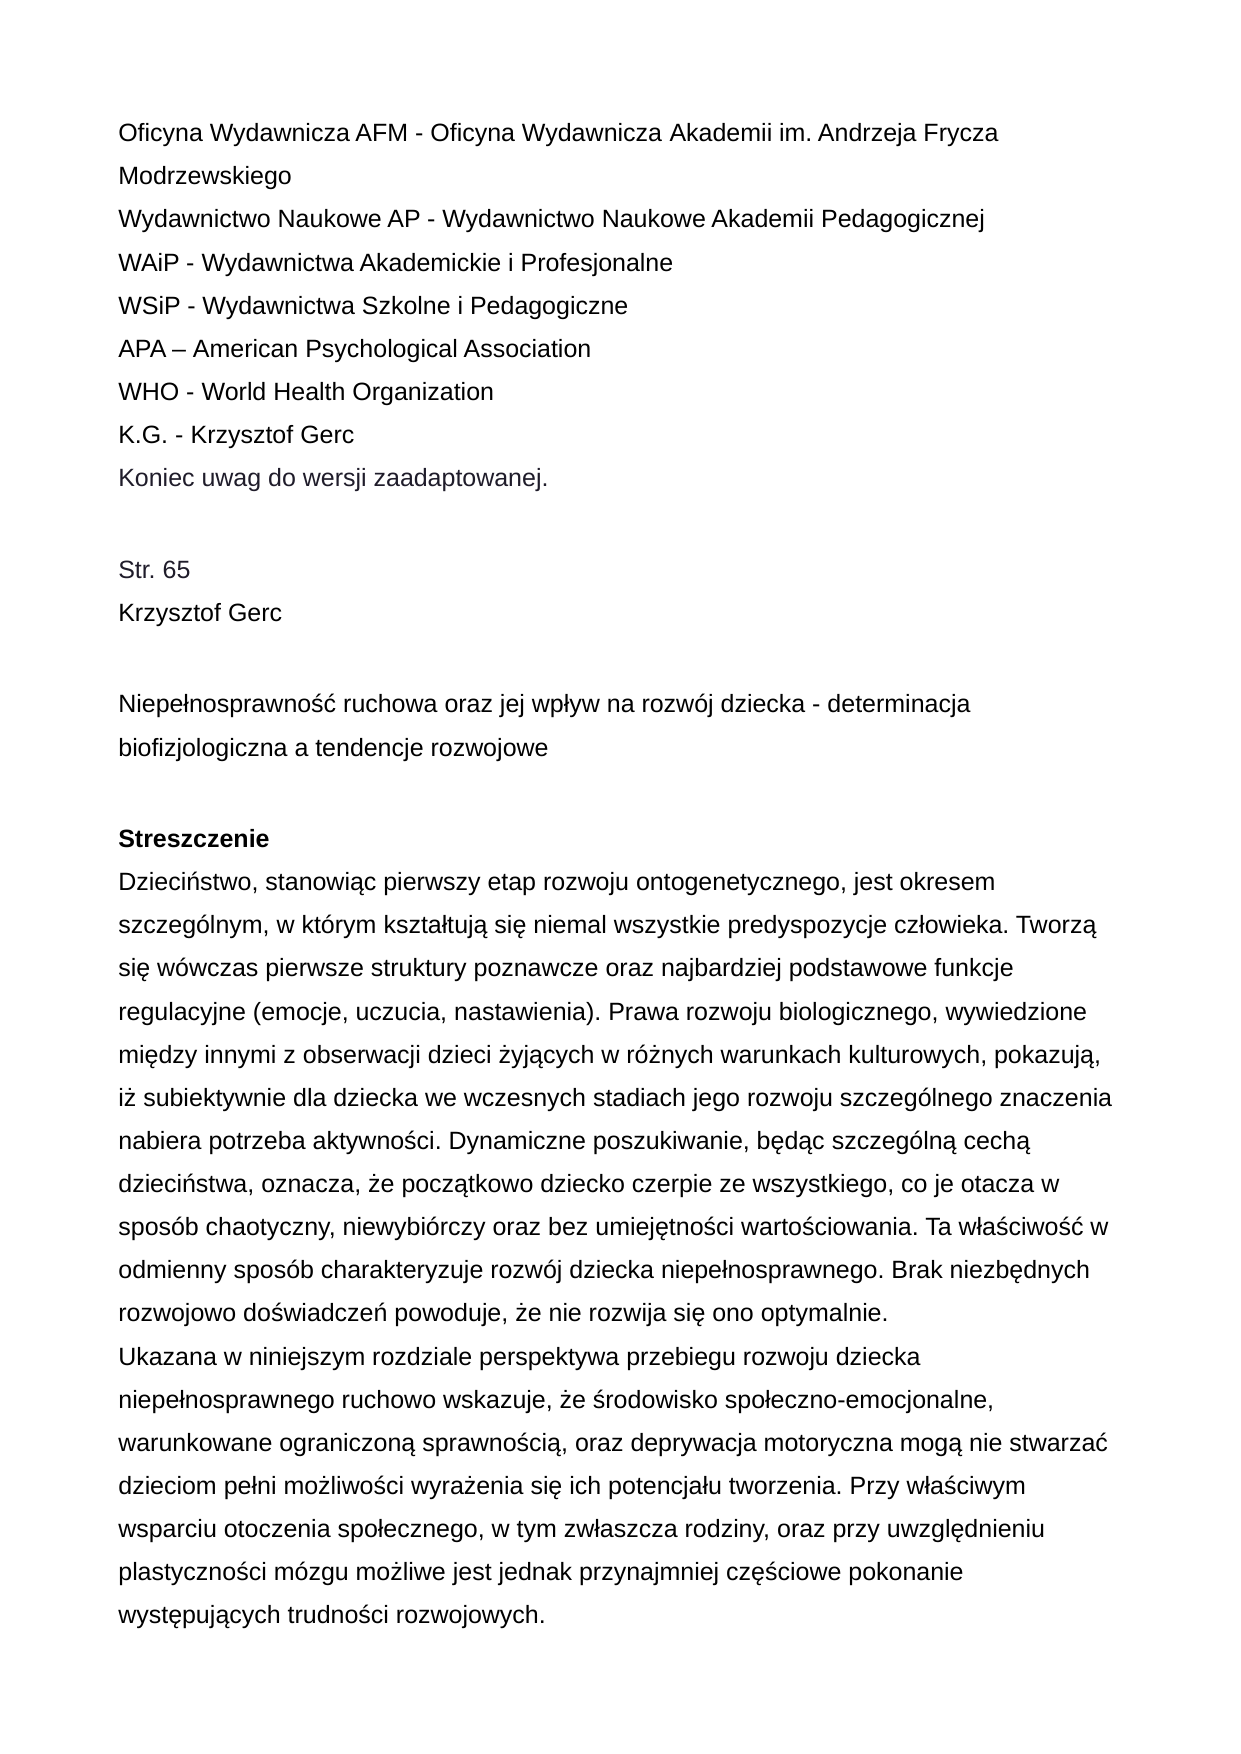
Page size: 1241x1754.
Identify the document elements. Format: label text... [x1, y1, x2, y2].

text Oficyna Wydawnicza AFM - Oficyna Wydawnicza Akademii im. Andrzeja Frycza Modrzewskiego [118, 118, 1122, 190]
text Ukazana w niniejszym rozdziale perspektywa przebiegu rozwoju dziecka niepełnosprawnego ruchowo wskazuje, że środowisko społeczno-emocjonalne, warunkowane ograniczoną sprawnością, oraz deprywacja motoryczna mogą nie stwarzać dzieciom pełni możliwości wyrażenia się ich potencjału tworzenia. Przy właściwym wsparciu otoczenia społecznego, w tym zwłaszcza rodziny, oraz przy uwzględnieniu plastyczności mózgu możliwe jest jednak przynajmniej częściowe pokonanie występujących trudności rozwojowych. [118, 1342, 1122, 1629]
text Krzysztof Gerc [118, 598, 1122, 627]
text Koniec uwag do wersji zaadaptowanej. [118, 463, 1122, 492]
text K.G. - Krzysztof Gerc [118, 420, 1122, 449]
text APA – American Psychological Association [118, 334, 1122, 362]
subtitle Streszczenie [118, 824, 1122, 853]
text WSiP - Wydawnictwa Szkolne i Pedagogiczne [118, 291, 1122, 319]
text Str. 65 [118, 555, 1122, 583]
text WHO - World Health Organization [118, 377, 1122, 406]
text Wydawnictwo Naukowe AP - Wydawnictwo Naukowe Akademii Pedagogicznej [118, 204, 1122, 233]
subtitle Niepełnosprawność ruchowa oraz jej wpływ na rozwój dziecka - determinacja biofizjologiczna a tendencje rozwojowe [118, 689, 1122, 761]
text WAiP - Wydawnictwa Akademickie i Profesjonalne [118, 247, 1122, 276]
text Dzieciństwo, stanowiąc pierwszy etap rozwoju ontogenetycznego, jest okresem szczególnym, w którym kształtują się niemal wszystkie predyspozycje człowieka. Tworzą się wówczas pierwsze struktury poznawcze oraz najbardziej podstawowe funkcje regulacyjne (emocje, uczucia, nastawienia). Prawa rozwoju biologicznego, wywiedzione między innymi z obserwacji dzieci żyjących w różnych warunkach kulturowych, pokazują, iż subiektywnie dla dziecka we wczesnych stadiach jego rozwoju szczególnego znaczenia nabiera potrzeba aktywności. Dynamiczne poszukiwanie, będąc szczególną cechą dzieciństwa, oznacza, że początkowo dziecko czerpie ze wszystkiego, co je otacza w sposób chaotyczny, niewybiórczy oraz bez umiejętności wartościowania. Ta właściwość w odmienny sposób charakteryzuje rozwój dziecka niepełnosprawnego. Brak niezbędnych rozwojowo doświadczeń powoduje, że nie rozwija się ono optymalnie. [118, 867, 1122, 1327]
